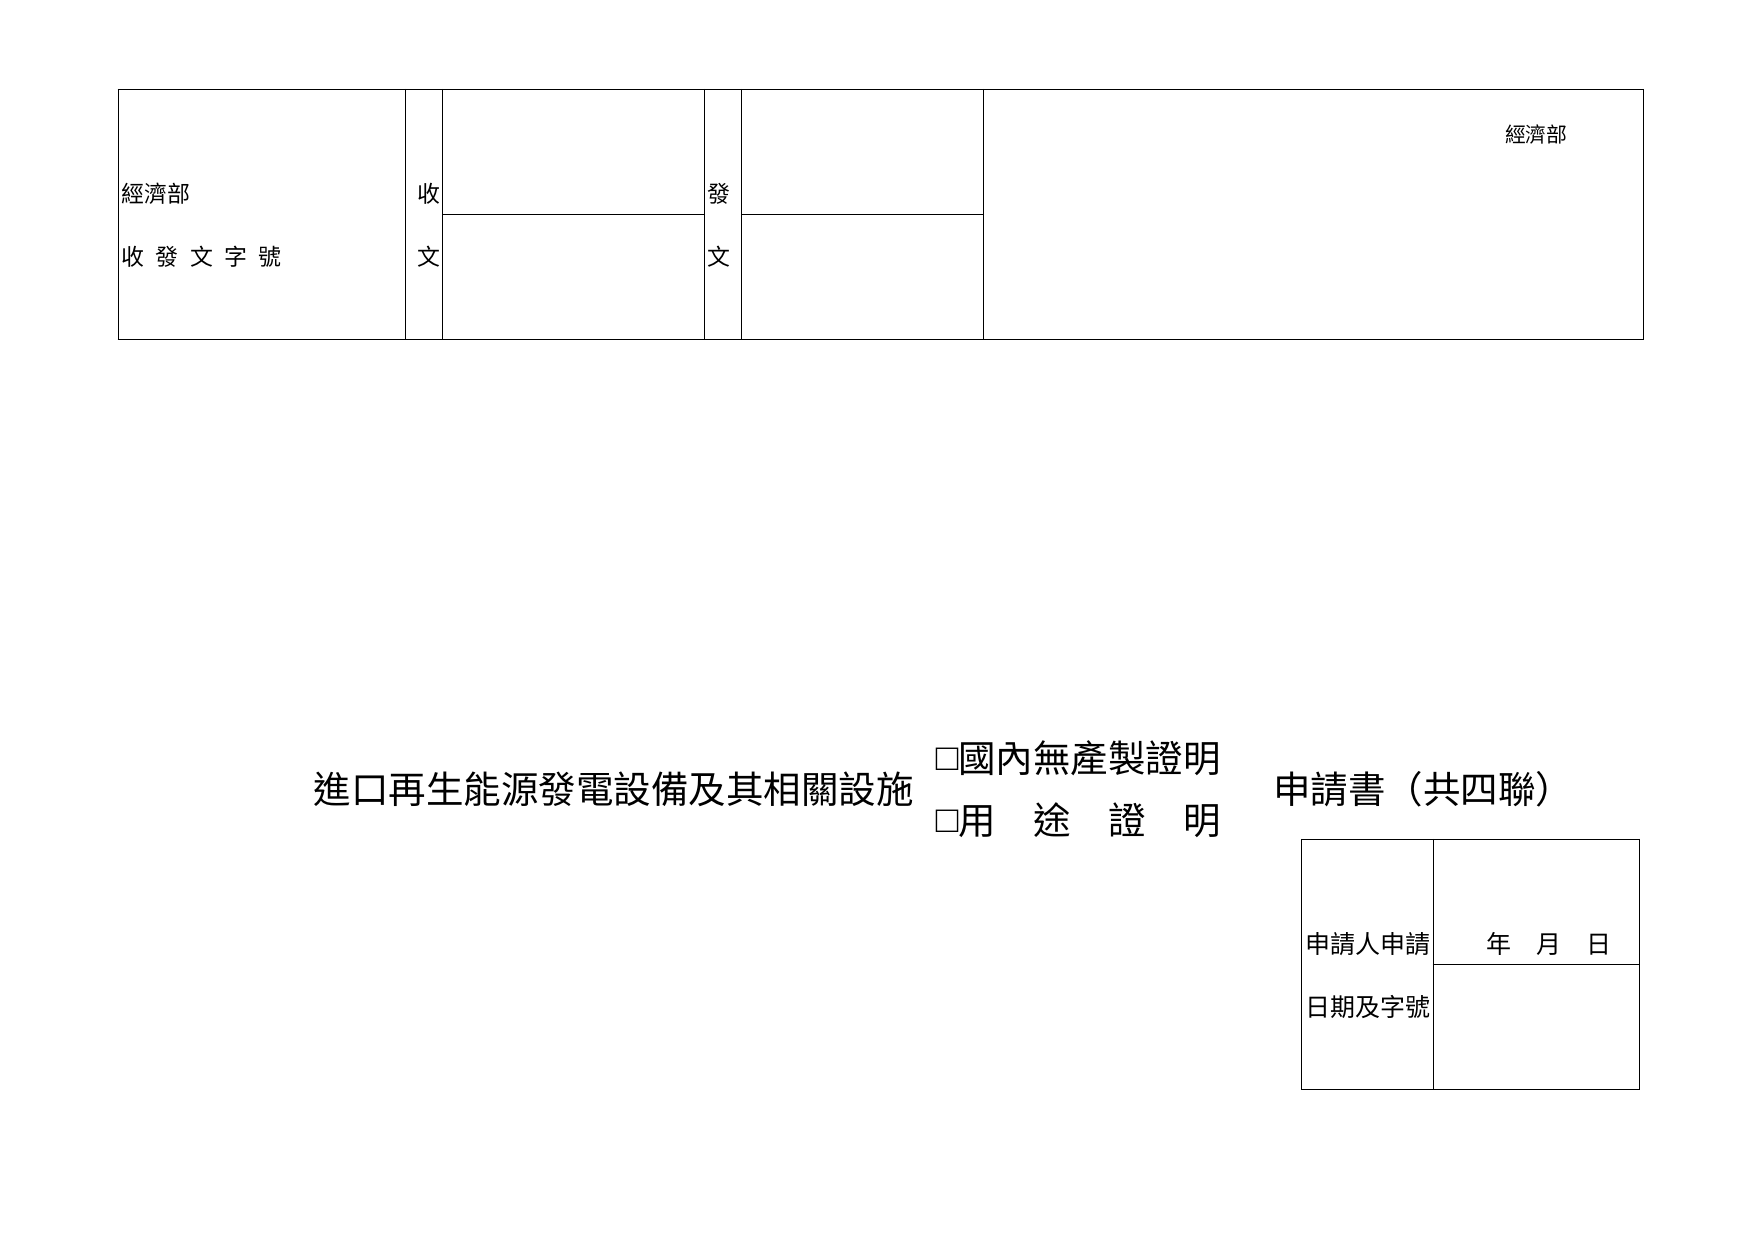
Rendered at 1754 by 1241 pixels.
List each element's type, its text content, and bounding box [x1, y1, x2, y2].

table_cell [115, 964, 924, 1089]
table_cell 經濟部 收 發 文 字 號 [119, 90, 405, 339]
table_cell [924, 839, 1262, 964]
table_cell [742, 215, 983, 339]
table_cell 發文 [705, 90, 741, 339]
table_header 申請書（共四聯） [1262, 714, 1639, 839]
table_cell 收文 [406, 90, 442, 339]
table_cell □用 途 證 明 [924, 776, 1262, 839]
table_cell [924, 964, 1262, 1089]
table_cell 年 月 日 [1434, 840, 1639, 964]
table_header 進口再生能源發電設備及其相關設施 [115, 714, 924, 839]
table_cell [443, 90, 704, 214]
table_cell [1262, 839, 1301, 964]
table_cell [1262, 964, 1301, 1089]
table_cell 經濟部 [984, 90, 1643, 339]
table_cell [1434, 965, 1639, 1089]
table_cell [115, 839, 924, 964]
table_cell 申請人申請日期及字號 [1302, 840, 1433, 1089]
table_header □國內無產製證明 [924, 714, 1262, 776]
table_cell [742, 90, 983, 214]
table_cell [443, 215, 704, 339]
